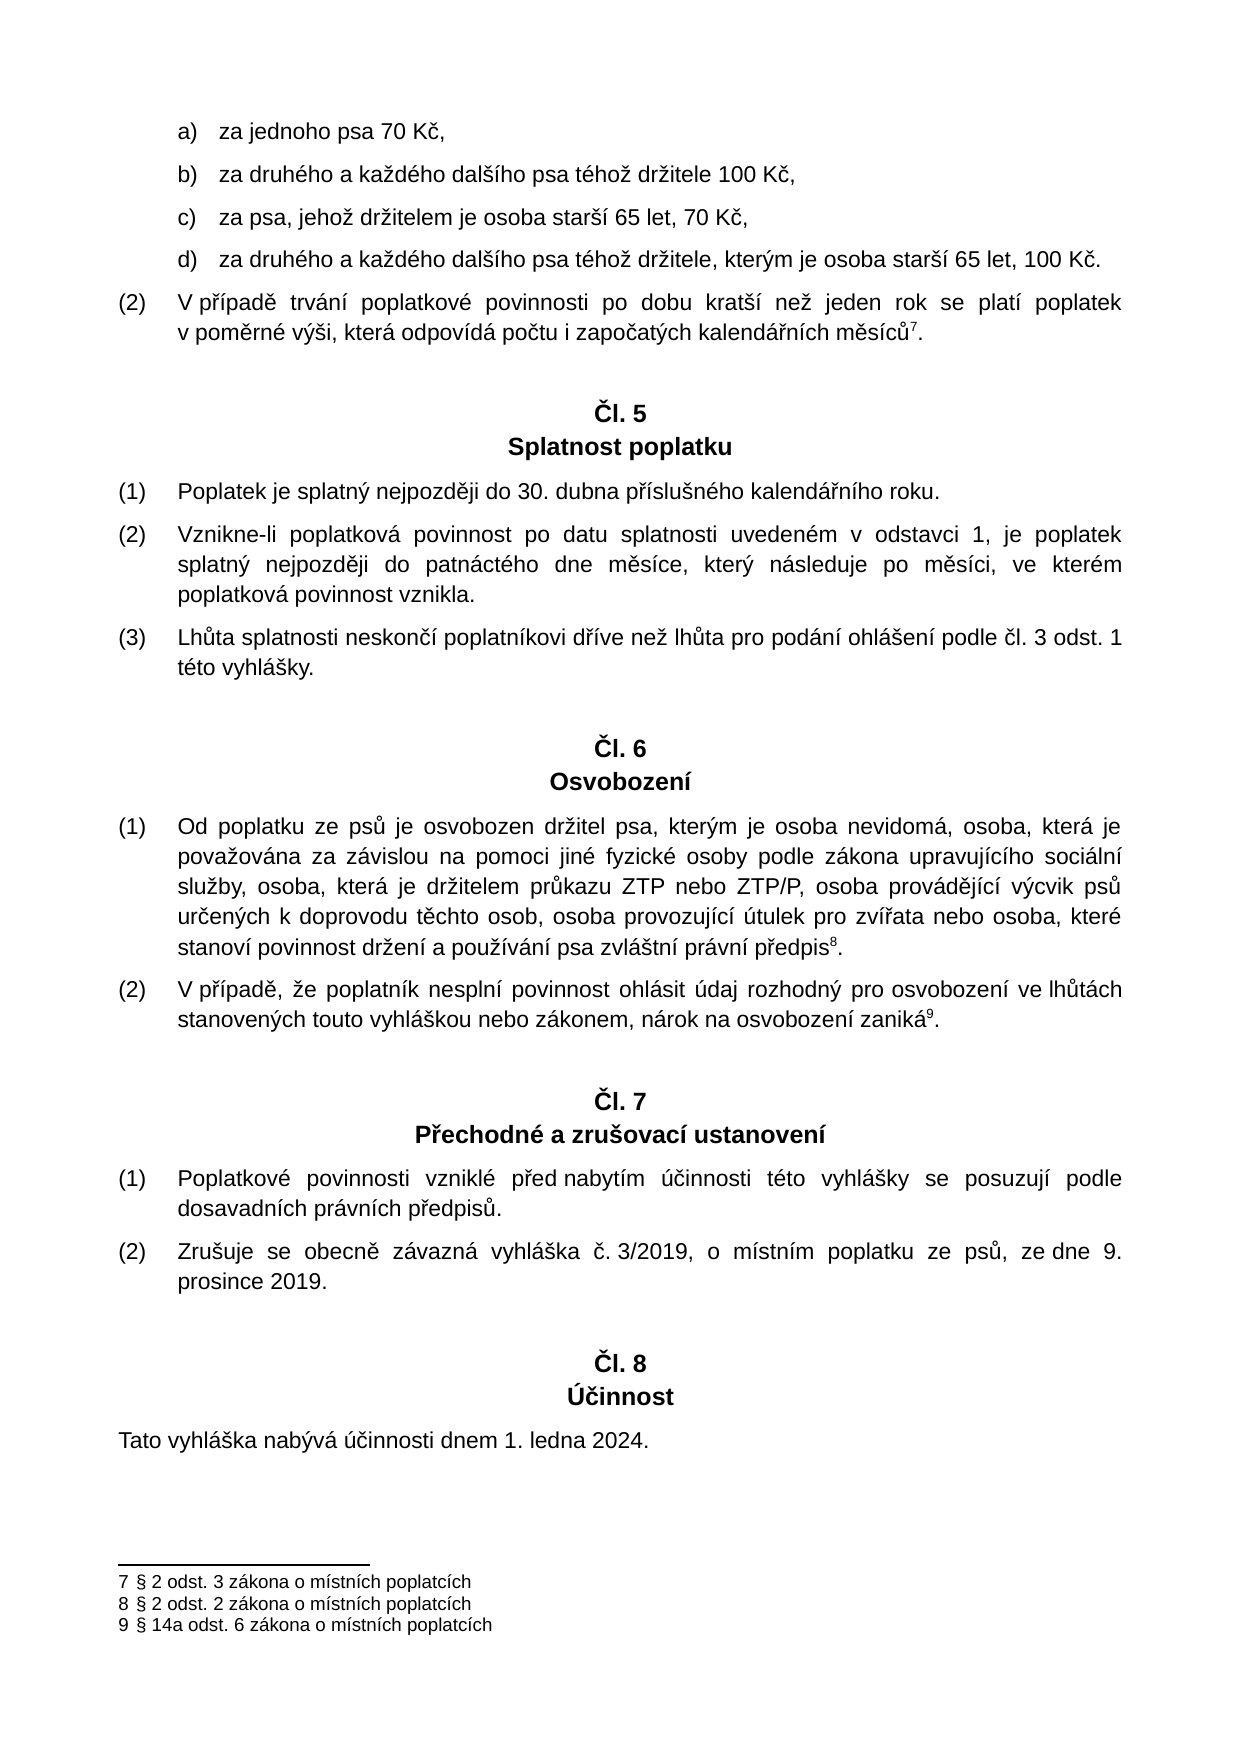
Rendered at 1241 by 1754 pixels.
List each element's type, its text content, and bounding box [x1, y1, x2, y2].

list V případě, že poplatník nesplní povinnost ohlásit údaj rozhodný pro osvobození ve lhůtách stanovených touto vyhláškou nebo zákonem, nárok na osvobození zaniká. [118, 976, 1122, 1033]
list za jednoho psa 70 Kč, [177, 118, 1122, 144]
subtitle Čl. 6 Osvobození [118, 734, 1122, 796]
list § 2 odst. 2 zákona o místních poplatcích [118, 1592, 1122, 1614]
list za psa, jehož držitelem je osoba starší 65 let, 70 Kč, [177, 203, 1122, 230]
list V případě trvání poplatkové povinnosti po dobu kratší než jeden rok se platí poplatek v poměrné výši, která odpovídá počtu i započatých kalendářních měsíců. [118, 289, 1122, 346]
list za druhého a každého dalšího psa téhož držitele, kterým je osoba starší 65 let, 100 Kč. [177, 246, 1122, 273]
list Zrušuje se obecně závazná vyhláška č. 3/2019, o místním poplatku ze psů, ze dne 9. prosince 2019. [118, 1238, 1122, 1295]
list § 2 odst. 3 zákona o místních poplatcích [118, 1571, 1122, 1592]
list za druhého a každého dalšího psa téhož držitele 100 Kč, [177, 161, 1122, 187]
subtitle Čl. 5 Splatnost poplatku [118, 399, 1122, 461]
list Poplatkové povinnosti vzniklé před nabytím účinnosti této vyhlášky se posuzují podle dosavadních právních předpisů. [118, 1165, 1122, 1222]
subtitle Čl. 7 Přechodné a zrušovací ustanovení [118, 1087, 1122, 1148]
list Vznikne-li poplatková povinnost po datu splatnosti uvedeném v odstavci 1, je poplatek splatný nejpozději do patnáctého dne měsíce, který následuje po měsíci, ve kterém poplatková povinnost vznikla. [118, 521, 1122, 607]
list § 14a odst. 6 zákona o místních poplatcích [118, 1614, 1122, 1635]
list Od poplatku ze psů je osvobozen držitel psa, kterým je osoba nevidomá, osoba, která je považována za závislou na pomoci jiné fyzické osoby podle zákona upravujícího sociální služby, osoba, která je držitelem průkazu ZTP nebo ZTP/P, osoba provádějící výcvik psů určených k doprovodu těchto osob, osoba provozující útulek pro zvířata nebo osoba, které stanoví povinnost držení a používání psa zvláštní právní předpis. [118, 813, 1122, 960]
list Poplatek je splatný nejpozději do 30. dubna příslušného kalendářního roku. [118, 478, 1122, 504]
list Lhůta splatnosti neskončí poplatníkovi dříve než lhůta pro podání ohlášení podle čl. 3 odst. 1 této vyhlášky. [118, 624, 1122, 680]
subtitle Čl. 8 Účinnost [118, 1348, 1122, 1410]
text Tato vyhláška nabývá účinnosti dnem 1. ledna 2024. [118, 1427, 1122, 1453]
